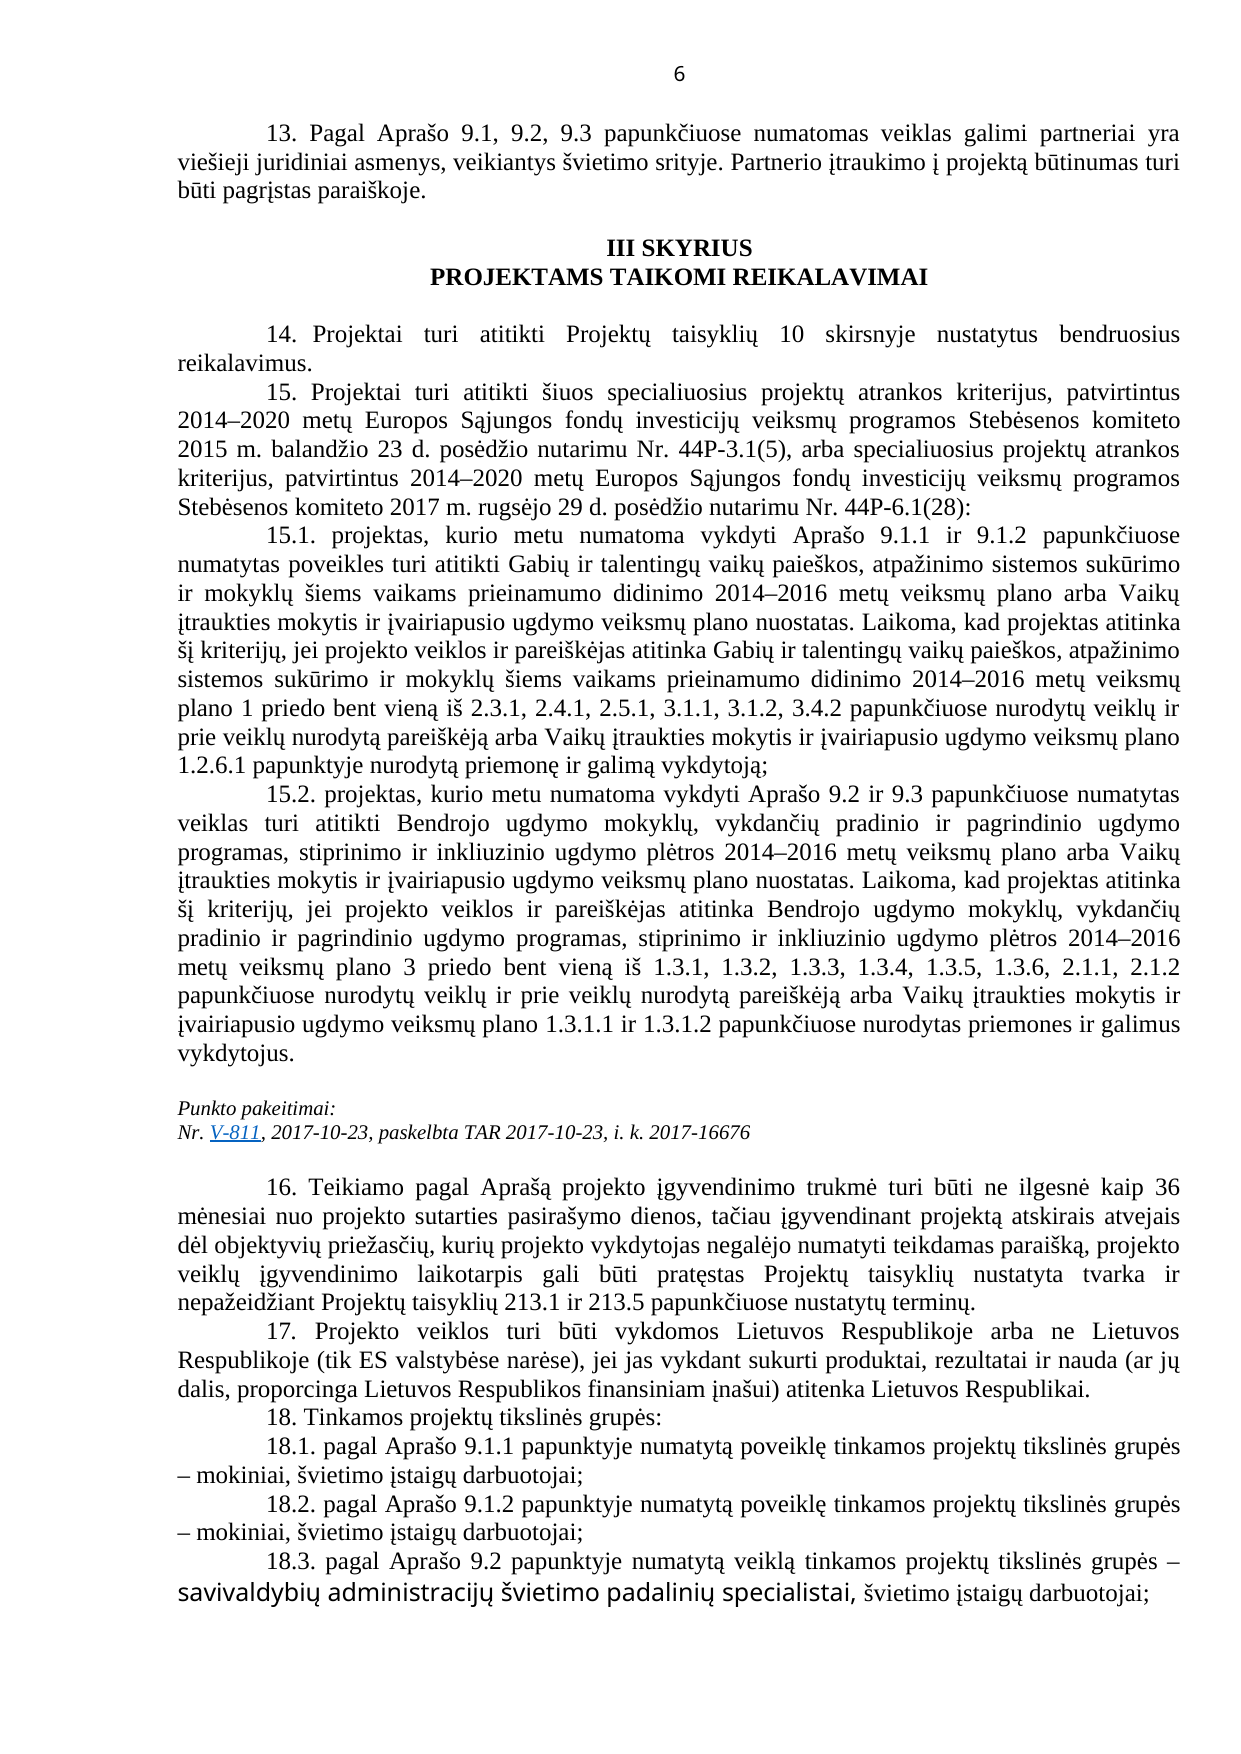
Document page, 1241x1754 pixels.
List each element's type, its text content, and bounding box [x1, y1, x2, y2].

text 18. Tinkamos projektų tikslinės grupės: [177, 1402, 1181, 1431]
text 14. Projektai turi atitikti Projektų taisyklių 10 skirsnyje nustatytus bendruosius reikalavimus. [177, 319, 1181, 377]
text III SKYRIUS [177, 233, 1181, 262]
text Nr. V-811, 2017-10-23, paskelbta TAR 2017-10-23, i. k. 2017-16676 [177, 1120, 1181, 1144]
text 15.2. projektas, kurio metu numatoma vykdyti Aprašo 9.2 ir 9.3 papunkčiuose numatytas veiklas turi atitikti Bendrojo ugdymo mokyklų, vykdančių pradinio ir pagrindinio ugdymo programas, stiprinimo ir inkliuzinio ugdymo plėtros 2014–2016 metų veiksmų plano arba Vaikų įtraukties mokytis ir įvairiapusio ugdymo veiksmų plano nuostatas. Laikoma, kad projektas atitinka šį kriterijų, jei projekto veiklos ir pareiškėjas atitinka Bendrojo ugdymo mokyklų, vykdančių pradinio ir pagrindinio ugdymo programas, stiprinimo ir inkliuzinio ugdymo plėtros 2014–2016 metų veiksmų plano 3 priedo bent vieną iš 1.3.1, 1.3.2, 1.3.3, 1.3.4, 1.3.5, 1.3.6, 2.1.1, 2.1.2 papunkčiuose nurodytų veiklų ir prie veiklų nurodytą pareiškėją arba Vaikų įtraukties mokytis ir įvairiapusio ugdymo veiksmų plano 1.3.1.1 ir 1.3.1.2 papunkčiuose nurodytas priemones ir galimus vykdytojus. [177, 779, 1181, 1067]
text 16. Teikiamo pagal Aprašą projekto įgyvendinimo trukmė turi būti ne ilgesnė kaip 36 mėnesiai nuo projekto sutarties pasirašymo dienos, tačiau įgyvendinant projektą atskirais atvejais dėl objektyvių priežasčių, kurių projekto vykdytojas negalėjo numatyti teikdamas paraišką, projekto veiklų įgyvendinimo laikotarpis gali būti pratęstas Projektų taisyklių nustatyta tvarka ir nepažeidžiant Projektų taisyklių 213.1 ir 213.5 papunkčiuose nustatytų terminų. [177, 1172, 1181, 1316]
text 15.1. projektas, kurio metu numatoma vykdyti Aprašo 9.1.1 ir 9.1.2 papunkčiuose numatytas poveikles turi atitikti Gabių ir talentingų vaikų paieškos, atpažinimo sistemos sukūrimo ir mokyklų šiems vaikams prieinamumo didinimo 2014–2016 metų veiksmų plano arba Vaikų įtraukties mokytis ir įvairiapusio ugdymo veiksmų plano nuostatas. Laikoma, kad projektas atitinka šį kriterijų, jei projekto veiklos ir pareiškėjas atitinka Gabių ir talentingų vaikų paieškos, atpažinimo sistemos sukūrimo ir mokyklų šiems vaikams prieinamumo didinimo 2014–2016 metų veiksmų plano 1 priedo bent vieną iš 2.3.1, 2.4.1, 2.5.1, 3.1.1, 3.1.2, 3.4.2 papunkčiuose nurodytų veiklų ir prie veiklų nurodytą pareiškėją arba Vaikų įtraukties mokytis ir įvairiapusio ugdymo veiksmų plano 1.2.6.1 papunktyje nurodytą priemonę ir galimą vykdytoją; [177, 521, 1181, 779]
text PROJEKTAMS TAIKOMI REIKALAVIMAI [177, 262, 1181, 291]
text Punkto pakeitimai: [177, 1096, 1181, 1120]
text 18.1. pagal Aprašo 9.1.1 papunktyje numatytą poveiklę tinkamos projektų tikslinės grupės – mokiniai, švietimo įstaigų darbuotojai; [177, 1431, 1181, 1489]
text 18.2. pagal Aprašo 9.1.2 papunktyje numatytą poveiklę tinkamos projektų tikslinės grupės – mokiniai, švietimo įstaigų darbuotojai; [177, 1489, 1181, 1546]
text 13. Pagal Aprašo 9.1, 9.2, 9.3 papunkčiuose numatomas veiklas galimi partneriai yra viešieji juridiniai asmenys, veikiantys švietimo srityje. Partnerio įtraukimo į projektą būtinumas turi būti pagrįstas paraiškoje. [177, 118, 1181, 204]
text 15. Projektai turi atitikti šiuos specialiuosius projektų atrankos kriterijus, patvirtintus 2014–2020 metų Europos Sąjungos fondų investicijų veiksmų programos Stebėsenos komiteto 2015 m. balandžio 23 d. posėdžio nutarimu Nr. 44P-3.1(5), arba specialiuosius projektų atrankos kriterijus, patvirtintus 2014–2020 metų Europos Sąjungos fondų investicijų veiksmų programos Stebėsenos komiteto 2017 m. rugsėjo 29 d. posėdžio nutarimu Nr. 44P-6.1(28): [177, 377, 1181, 521]
text 17. Projekto veiklos turi būti vykdomos Lietuvos Respublikoje arba ne Lietuvos Respublikoje (tik ES valstybėse narėse), jei jas vykdant sukurti produktai, rezultatai ir nauda (ar jų dalis, proporcinga Lietuvos Respublikos finansiniam įnašui) atitenka Lietuvos Respublikai. [177, 1316, 1181, 1402]
text 18.3. pagal Aprašo 9.2 papunktyje numatytą veiklą tinkamos projektų tikslinės grupės – savivaldybių administracijų švietimo padalinių specialistai, švietimo įstaigų darbuotojai; [177, 1546, 1181, 1609]
